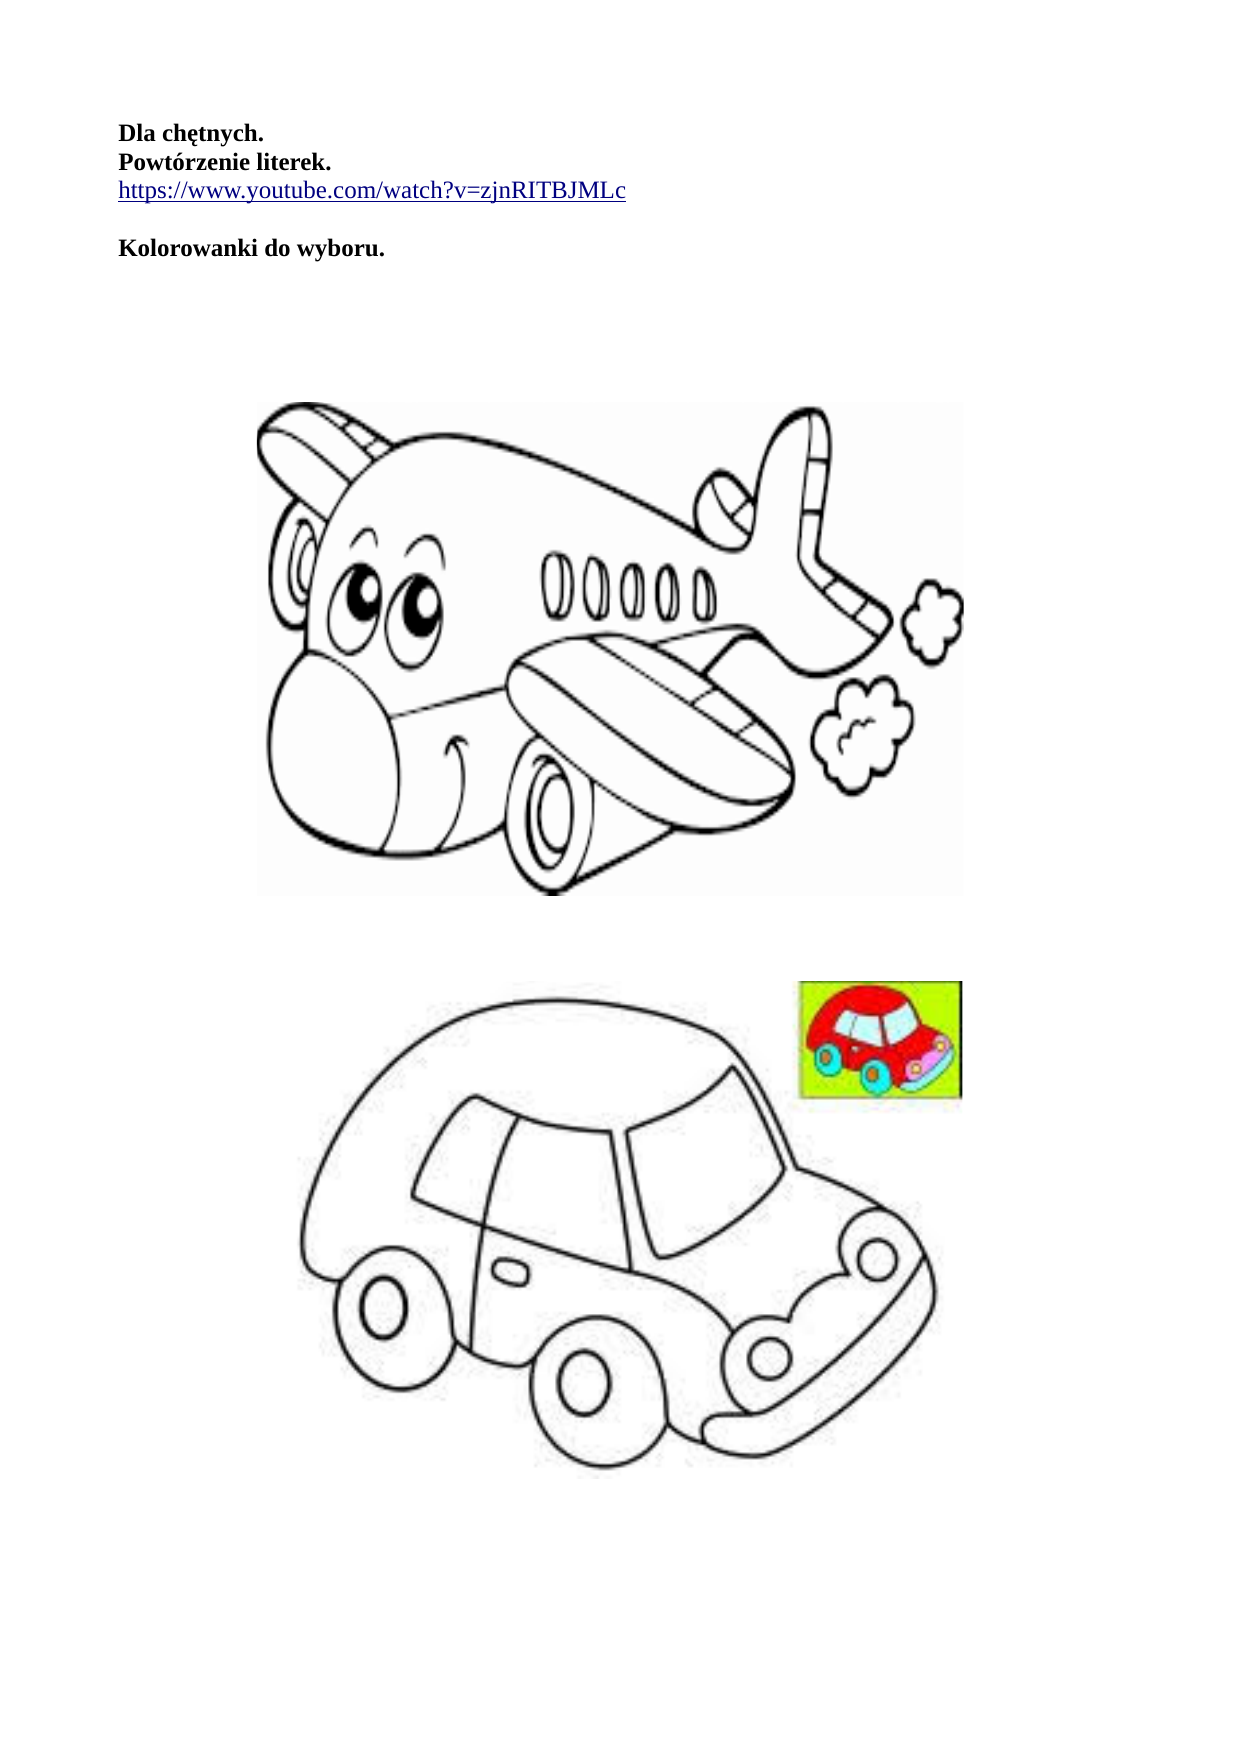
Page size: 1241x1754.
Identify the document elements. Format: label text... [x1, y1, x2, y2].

text Powtórzenie literek. [118, 147, 1122, 176]
text https://www.youtube.com/watch?v=zjnRITBJMLc [118, 176, 1122, 204]
picture [277, 981, 963, 1479]
text Dla chętnych. [118, 118, 1122, 147]
picture [256, 402, 964, 896]
text Kolorowanki do wyboru. [118, 233, 1122, 262]
